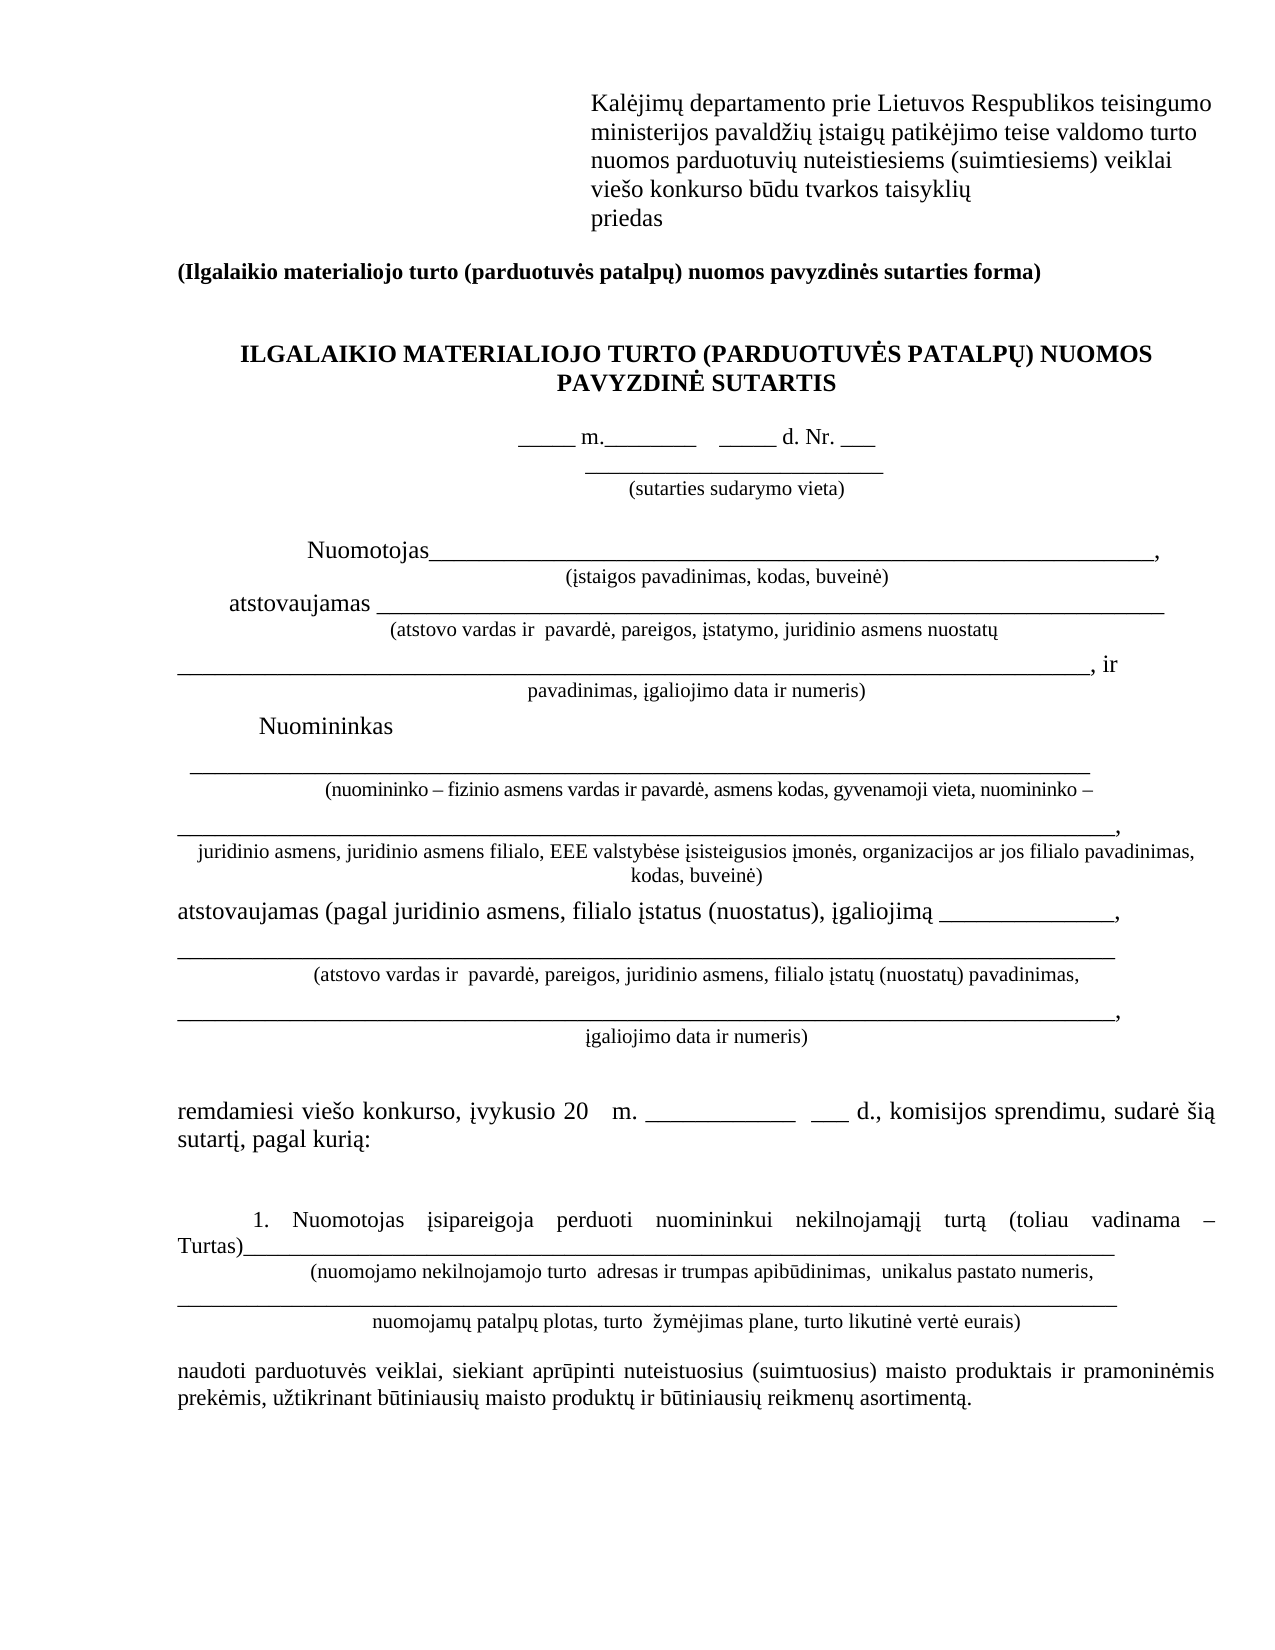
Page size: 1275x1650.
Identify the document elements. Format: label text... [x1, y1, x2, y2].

text Nuomininkas [177, 702, 1216, 740]
text Nuomotojas__________________________________________________________, [177, 526, 1216, 564]
text ILGALAIKIO MATERIALIOJO TURTO (PARDUOTUVĖS PATALPŲ) NUOMOS [177, 339, 1216, 368]
text pavadinimas, įgaliojimo data ir numeris) [177, 678, 1216, 702]
text nuomojamų patalpų plotas, turto žymėjimas plane, turto likutinė vertė eurais) [177, 1309, 1216, 1333]
text (Ilgalaikio materialiojo turto (parduotuvės patalpų) nuomos pavyzdinės sutarties forma) [177, 258, 1216, 284]
text remdamiesi viešo konkurso, įvykusio 20 m. ____________ ___ d., komisijos sprendimu, sudarė šią sutartį, pagal kurią: [177, 1096, 1216, 1153]
text priedas [591, 203, 1216, 232]
text PAVYZDINĖ SUTARTIS [177, 368, 1216, 397]
text ________________________________________________________________________ [177, 740, 1216, 777]
text atstovaujamas _______________________________________________________________ [177, 588, 1216, 617]
text __________________________________________________________________________________ [177, 1283, 1216, 1309]
text ___________________________________________________________________________, [177, 801, 1216, 839]
text (atstovo vardas ir pavardė, pareigos, juridinio asmens, filialo įstatų (nuostatų) pavadinimas, [177, 962, 1216, 986]
text _________________________________________________________________________, ir [177, 641, 1216, 678]
text _____ m.________ _____ d. Nr. ___ [177, 423, 1216, 449]
text (nuomininko – fizinio asmens vardas ir pavardė, asmens kodas, gyvenamoji vieta, nuomininko – [177, 777, 1216, 801]
text __________________________ [177, 449, 1216, 476]
text 1. Nuomotojas įsipareigoja perduoti nuomininkui nekilnojamąjį turtą (toliau vadinama – Turtas)____________________________________________________________________________ [177, 1206, 1216, 1259]
text (sutarties sudarymo vieta) [177, 476, 1216, 500]
text atstovaujamas (pagal juridinio asmens, filialo įstatus (nuostatus), įgaliojimą ______________, [177, 887, 1216, 924]
text ___________________________________________________________________________, [177, 986, 1216, 1023]
text naudoti parduotuvės veiklai, siekiant aprūpinti nuteistuosius (suimtuosius) maisto produktais ir pramoninėmis prekėmis, užtikrinant būtiniausių maisto produktų ir būtiniausių reikmenų asortimentą. [177, 1357, 1216, 1410]
text juridinio asmens, juridinio asmens filialo, EEE valstybėse įsisteigusios įmonės, organizacijos ar jos filialo pavadinimas, kodas, buveinė) [177, 839, 1216, 887]
text (atstovo vardas ir pavardė, pareigos, įstatymo, juridinio asmens nuostatų [177, 617, 1216, 641]
text Kalėjimų departamento prie Lietuvos Respublikos teisingumo ministerijos pavaldžių įstaigų patikėjimo teise valdomo turto nuomos parduotuvių nuteistiesiems (suimtiesiems) veiklai viešo konkurso būdu tvarkos taisyklių [591, 88, 1216, 203]
text (įstaigos pavadinimas, kodas, buveinė) [177, 564, 1216, 588]
text ___________________________________________________________________________ [177, 924, 1216, 962]
text įgaliojimo data ir numeris) [177, 1023, 1216, 1048]
text (nuomojamo nekilnojamojo turto adresas ir trumpas apibūdinimas, unikalus pastato numeris, [177, 1259, 1216, 1283]
